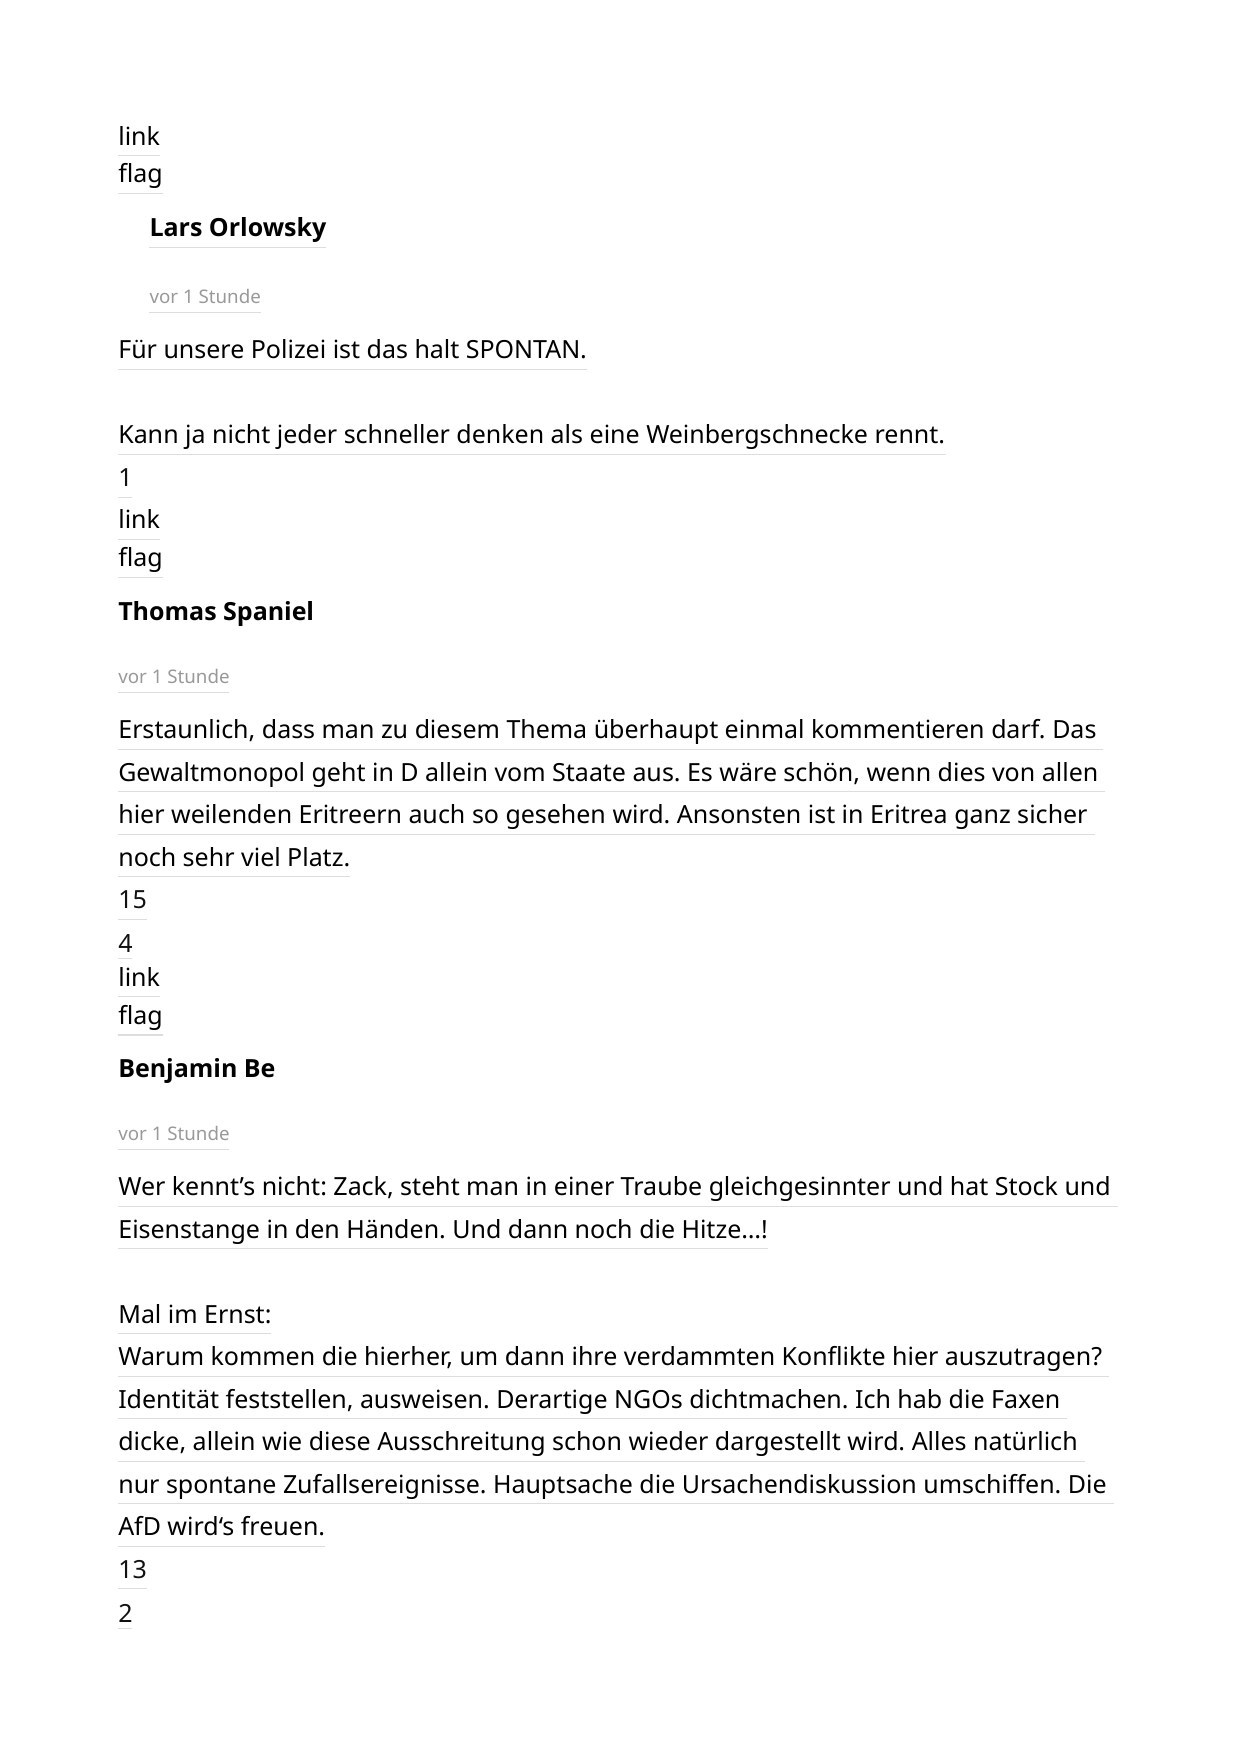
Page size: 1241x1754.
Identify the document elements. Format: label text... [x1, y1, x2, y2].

text Wer kennt’s nicht: Zack, steht man in einer Traube gleichgesinnter und hat Stock und Eisenstange in den Händen. Und dann noch die Hitze…! Mal im Ernst: Warum kommen die hierher, um dann ihre verdammten Konflikte hier auszutragen? Identität feststellen, ausweisen. Derartige NGOs dichtmachen. Ich hab die Faxen dicke, allein wie diese Ausschreitung schon wieder dargestellt wird. Alles natürlich nur spontane Zufallsereignisse. Hauptsache die Ursachendiskussion umschiffen. Die AfD wird‘s freuen. [118, 1169, 1122, 1547]
text Lars Orlowsky [149, 210, 1122, 248]
text 2 [118, 1594, 1122, 1629]
text flag [118, 156, 1122, 194]
text link [118, 118, 1122, 156]
text 15 [118, 882, 1122, 920]
text link [118, 502, 1122, 540]
text vor 1 Stunde [118, 663, 1117, 693]
text 13 [118, 1552, 1122, 1589]
text Für unsere Polizei ist das halt SPONTAN. Kann ja nicht jeder schneller denken als eine Weinbergschnecke rennt. [118, 332, 1122, 455]
text vor 1 Stunde [118, 1121, 1117, 1150]
text flag [118, 997, 1122, 1036]
text Erstaunlich, dass man zu diesem Thema überhaupt einmal kommentieren darf. Das Gewaltmonopol geht in D allein vom Staate aus. Es wäre schön, wenn dies von allen hier weilenden Eritreern auch so gesehen wird. Ansonsten ist in Eritrea ganz sicher noch sehr viel Platz. [118, 712, 1122, 877]
text 1 [118, 459, 1122, 498]
text link [118, 959, 1122, 997]
text Benjamin Be [118, 1051, 1122, 1085]
text flag [118, 540, 1122, 578]
text Thomas Spaniel [118, 594, 1122, 628]
text 4 [118, 924, 1122, 959]
text vor 1 Stunde [149, 283, 1117, 313]
